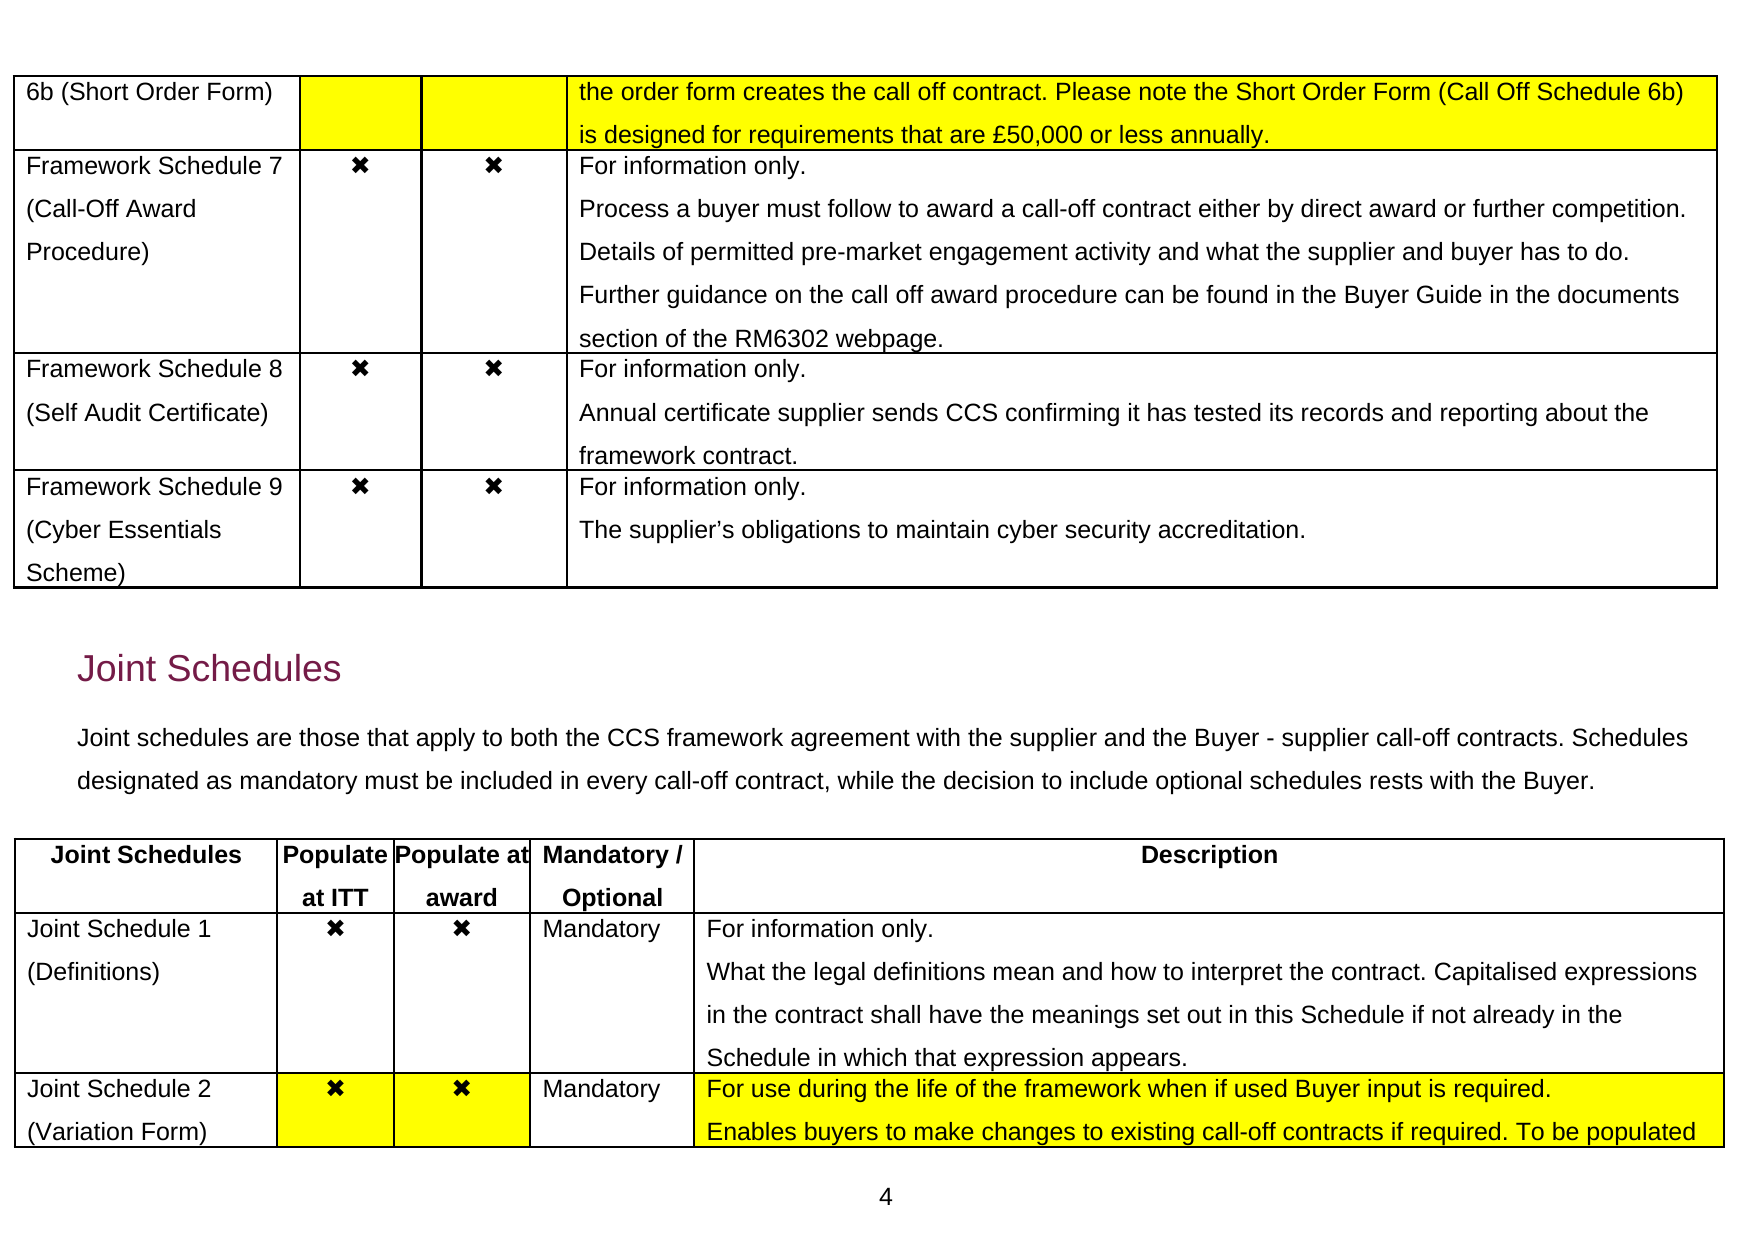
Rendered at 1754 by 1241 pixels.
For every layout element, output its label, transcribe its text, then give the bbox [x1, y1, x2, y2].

table_cell For use during the life of the framework when if used Buyer input is required. Enables buyers to make changes to existing call-off contracts if required. To be populated [695, 1074, 1723, 1146]
table_cell For information only. What the legal definitions mean and how to interpret the contract. Capitalised expressions in the contract shall have the meanings set out in this Schedule if not already in the Schedule in which that expression appears. [695, 914, 1723, 1072]
table_cell Framework Schedule 9 (Cyber Essentials Scheme) [15, 471, 299, 586]
text Joint schedules are those that apply to both the CCS framework agreement with the supplier and the Buyer - supplier call-off contracts. Schedules designated as mandatory must be included in every call-off contract, while the decision to include optional schedules rests with the Buyer. [77, 723, 1695, 794]
table_cell ✖ [423, 471, 566, 586]
table_cell ✖ [395, 1074, 529, 1146]
table_header Description [695, 840, 1723, 912]
table_cell Joint Schedule 1 (Definitions) [16, 914, 276, 1072]
table_header Mandatory / Optional [531, 840, 693, 912]
text Joint Schedules [77, 646, 1695, 689]
table_cell Framework Schedule 8 (Self Audit Certificate) [15, 354, 299, 469]
table_cell For information only. Process a buyer must follow to award a call-off contract either by direct award or further competition. Details of permitted pre-market engagement activity and what the supplier and buyer has to do. Further guidance on the call off award procedure can be found in the Buyer Guide in the documents section of the RM6302 webpage. [568, 151, 1716, 352]
table_cell ✖ [423, 354, 566, 469]
table_cell ✖ [395, 914, 529, 1072]
table_cell Mandatory [531, 914, 693, 1072]
table_cell ✖ [423, 151, 566, 352]
table_cell For information only. Annual certificate supplier sends CCS confirming it has tested its records and reporting about the framework contract. [568, 354, 1716, 469]
table_cell For information only. The supplier’s obligations to maintain cyber security accreditation. [568, 471, 1716, 586]
table_header Populate at ITT [278, 840, 393, 912]
table_cell Joint Schedule 2 (Variation Form) [16, 1074, 276, 1146]
table_cell the order form creates the call off contract. Please note the Short Order Form (Call Off Schedule 6b) is designed for requirements that are £50,000 or less annually. [568, 77, 1716, 149]
table_cell ✖ [301, 151, 420, 352]
table_cell Framework Schedule 7 (Call-Off Award Procedure) [15, 151, 299, 352]
table_cell [423, 77, 566, 149]
table_cell ✖ [278, 1074, 393, 1146]
table_cell ✖ [301, 471, 420, 586]
table_cell [301, 77, 420, 149]
table_cell 6b (Short Order Form) [15, 77, 299, 149]
table_cell ✖ [278, 914, 393, 1072]
table_header Populate at award [395, 840, 529, 912]
table_header Joint Schedules [16, 840, 276, 912]
table_cell Mandatory [531, 1074, 693, 1146]
table_cell ✖ [301, 354, 420, 469]
